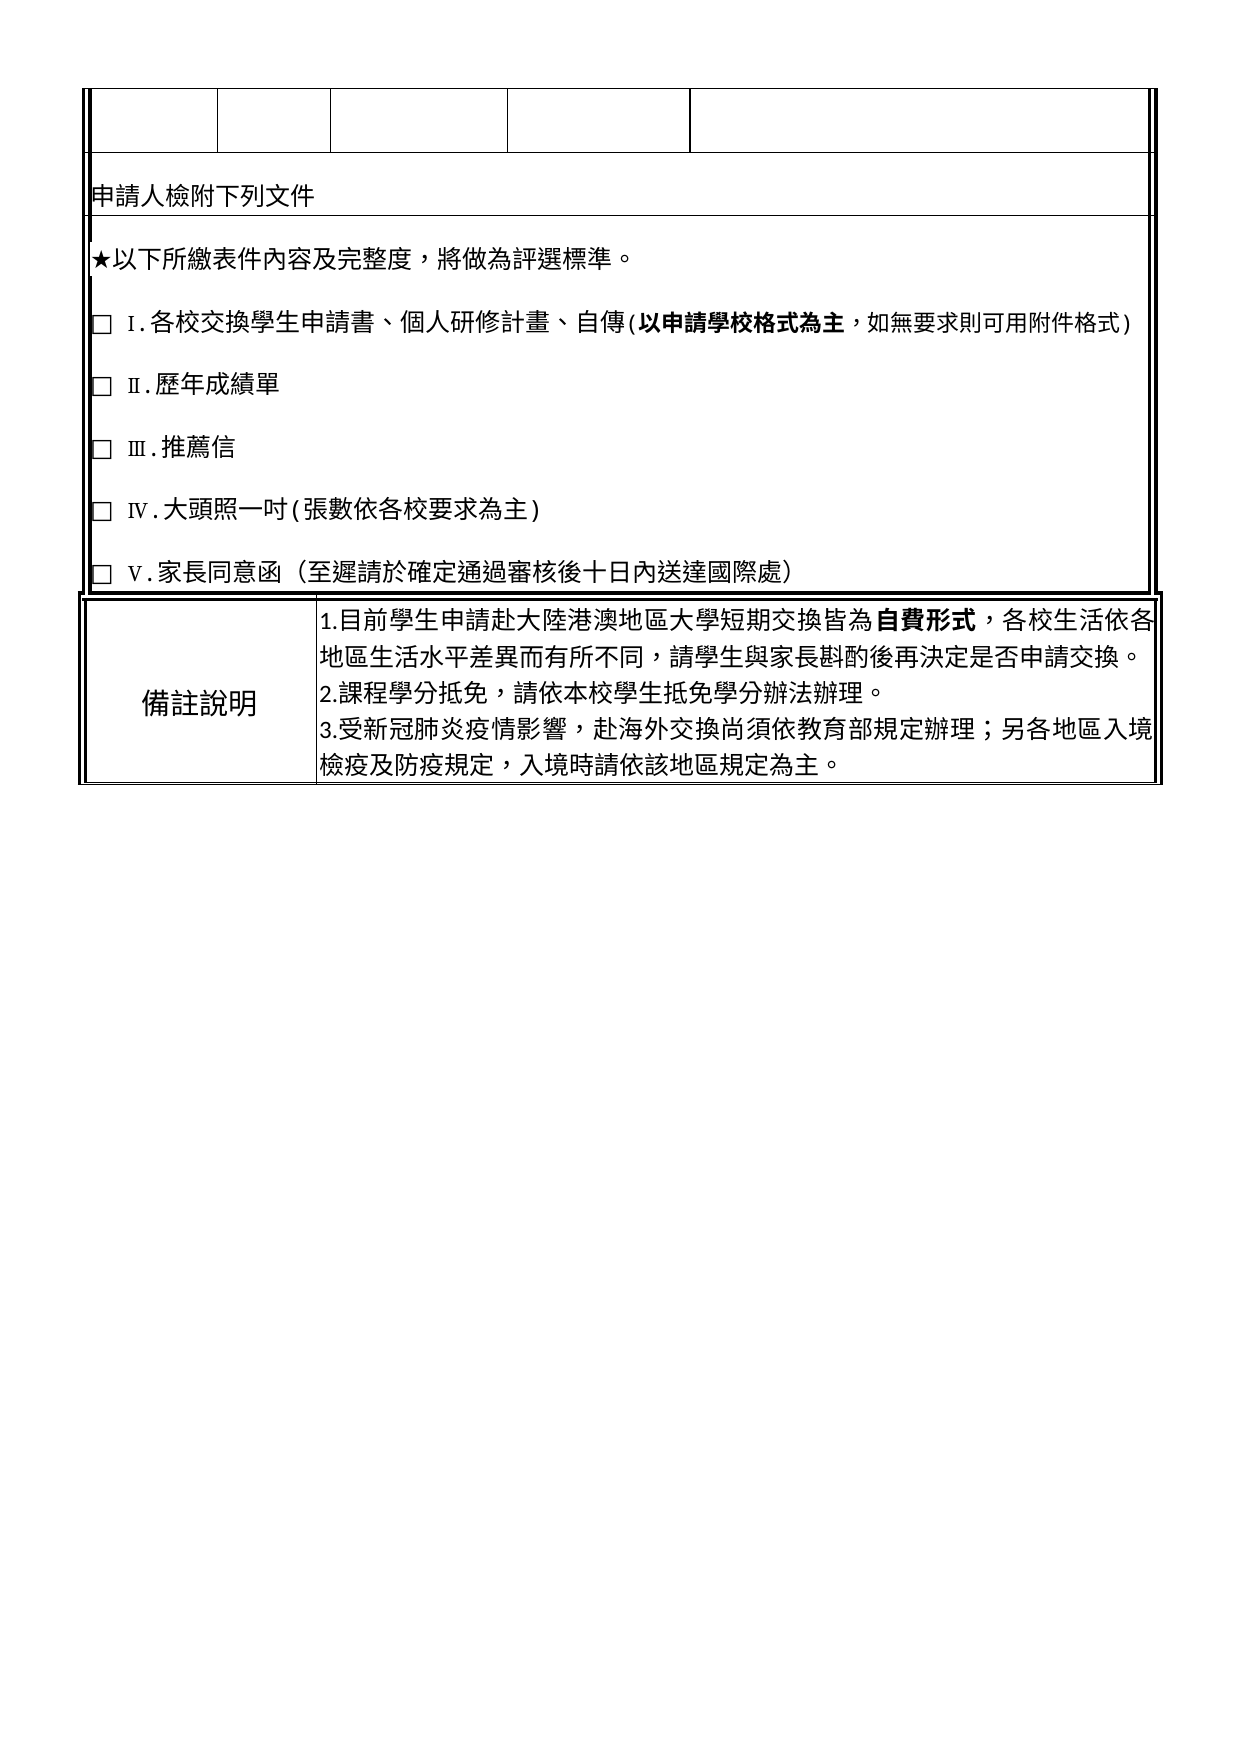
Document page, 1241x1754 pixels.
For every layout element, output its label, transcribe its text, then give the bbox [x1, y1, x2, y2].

table_cell [218, 89, 330, 152]
table_cell [331, 89, 507, 152]
table_cell [92, 89, 217, 152]
table_cell ★以下所繳表件內容及完整度，將做為評選標準。 Ⅰ.各校交換學生申請書、個人研修計畫、自傳(以申請學校格式為主，如無要求則可用附件格式) Ⅱ.歷年成績單 Ⅲ.推薦信 Ⅳ.大頭照一吋(張數依各校要求為主) Ⅴ.家長同意函（至遲請於確定通過審核後十日內送達國際處） [92, 216, 1148, 591]
table_cell 申請人檢附下列文件 [92, 153, 1148, 215]
table_cell [82, 591, 316, 598]
table_cell 1.目前學生申請赴大陸港澳地區大學短期交換皆為自費形式，各校生活依各地區生活水平差異而有所不同，請學生與家長斟酌後再決定是否申請交換。 2.課程學分抵免，請依本校學生抵免學分辦法辦理。 3.受新冠肺炎疫情影響，赴海外交換尚須依教育部規定辦理；另各地區入境檢疫及防疫規定，入境時請依該地區規定為主。 [317, 601, 1154, 782]
table_cell [317, 591, 1158, 598]
table_cell 備註說明 [87, 601, 316, 782]
table_cell [508, 89, 689, 152]
table_cell [691, 89, 1148, 152]
